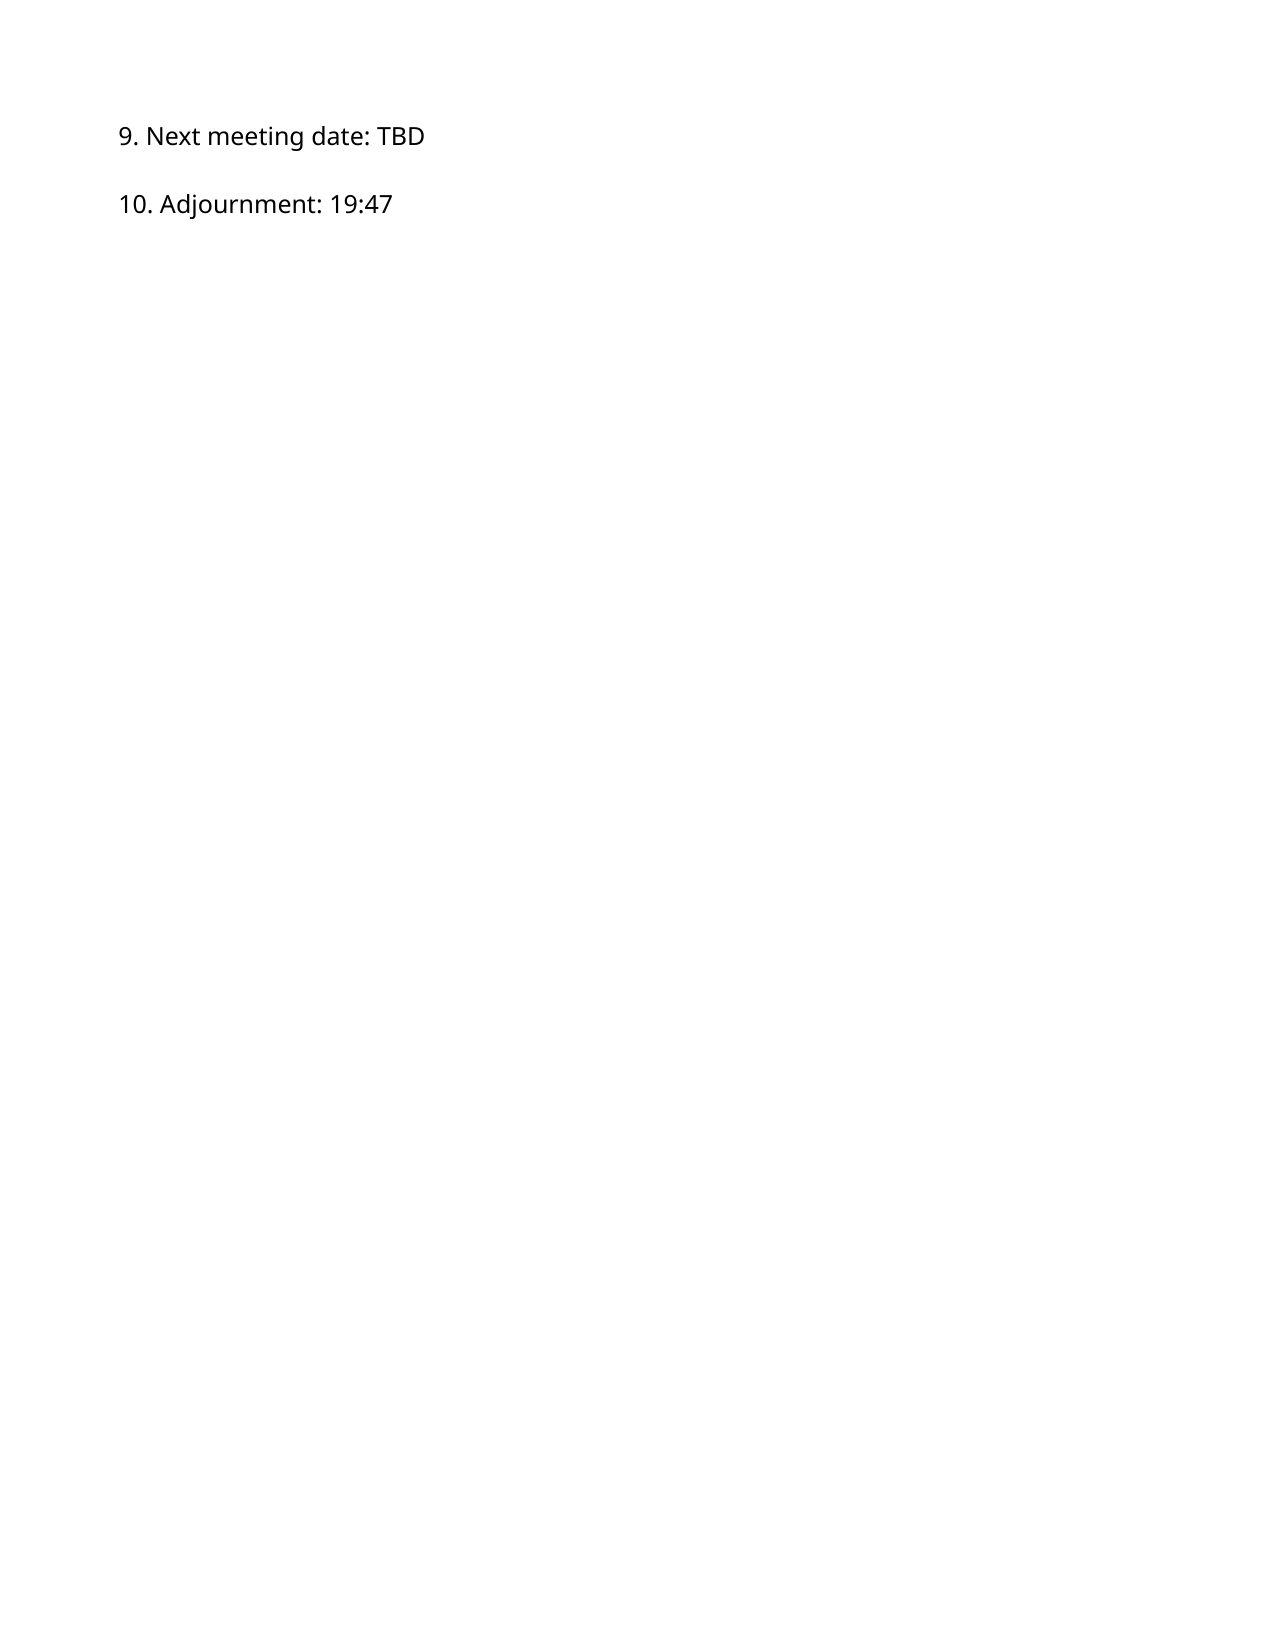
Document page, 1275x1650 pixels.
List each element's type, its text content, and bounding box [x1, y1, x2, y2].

text 9. Next meeting date: TBD [118, 118, 1157, 152]
text 10. Adjournment: 19:47 [118, 186, 1157, 220]
